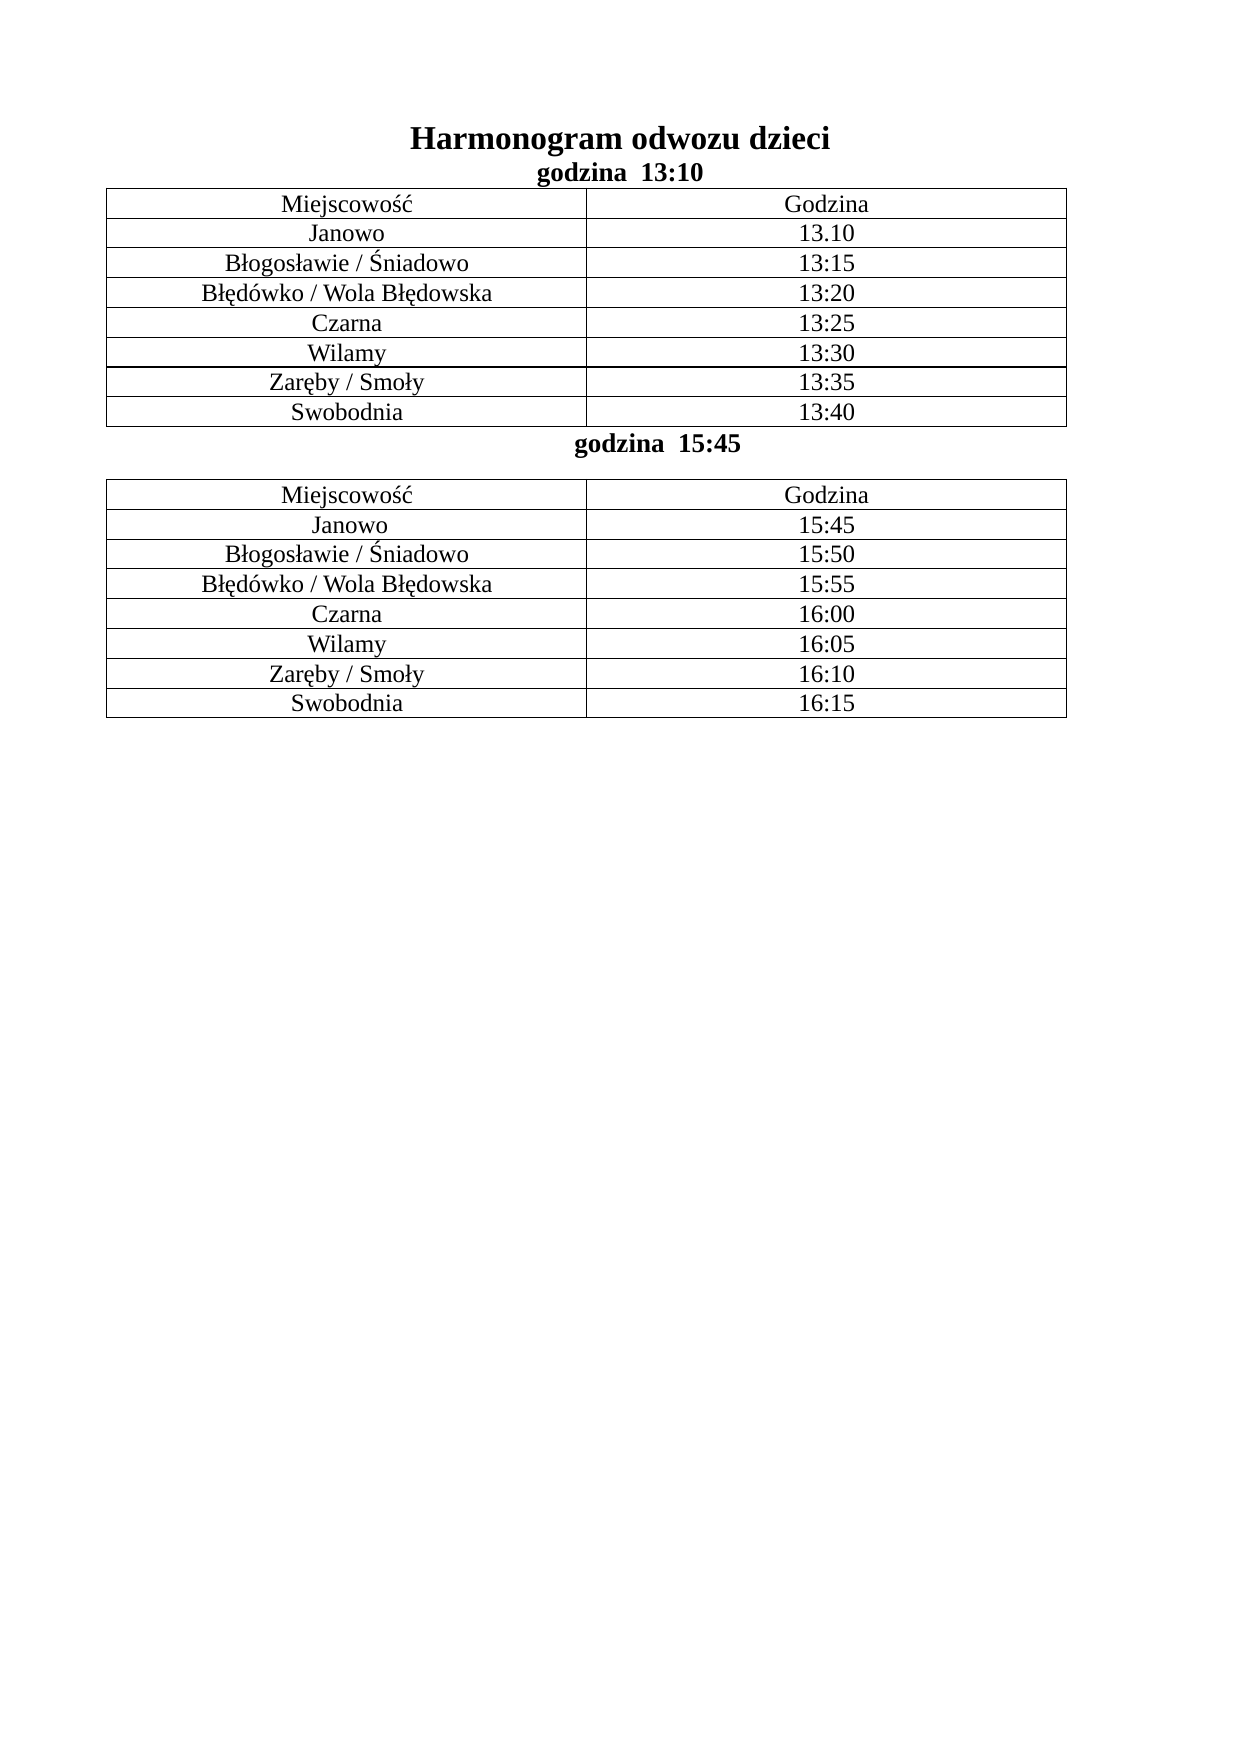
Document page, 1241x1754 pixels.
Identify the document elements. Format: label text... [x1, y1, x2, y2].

table_cell Swobodnia [107, 397, 586, 426]
table_cell Janowo [107, 219, 586, 247]
table_cell 13:40 [587, 397, 1066, 426]
table_cell Janowo [107, 510, 586, 538]
table_cell Wilamy [107, 629, 586, 658]
table_cell Swobodnia [107, 689, 586, 717]
table_cell Błogosławie / Śniadowo [107, 248, 586, 277]
table_cell Błędówko / Wola Błędowska [107, 278, 586, 307]
text Harmonogram odwozu dzieci [118, 118, 1122, 156]
list godzina 15:45 [193, 427, 1122, 458]
table_header Miejscowość [107, 189, 586, 217]
table_header Godzina [587, 480, 1066, 509]
table_header Godzina [587, 189, 1066, 217]
table_cell Czarna [107, 599, 586, 628]
table_cell 13:35 [587, 368, 1066, 396]
table_cell Błędówko / Wola Błędowska [107, 569, 586, 598]
table_cell 15:50 [587, 540, 1066, 568]
table_cell 16:05 [587, 629, 1066, 658]
table_cell 13:15 [587, 248, 1066, 277]
table_cell 13:25 [587, 308, 1066, 337]
text godzina 13:10 [118, 156, 1122, 188]
table_header Miejscowość [107, 480, 586, 509]
table_cell 16:15 [587, 689, 1066, 717]
table_cell 16:10 [587, 659, 1066, 687]
table_cell Zaręby / Smoły [107, 659, 586, 687]
table_cell 13:20 [587, 278, 1066, 307]
table_cell 15:55 [587, 569, 1066, 598]
table_cell 13:30 [587, 338, 1066, 366]
table_cell Błogosławie / Śniadowo [107, 540, 586, 568]
table_cell 13.10 [587, 219, 1066, 247]
table_cell Czarna [107, 308, 586, 337]
table_cell 16:00 [587, 599, 1066, 628]
table_cell 15:45 [587, 510, 1066, 538]
table_cell Zaręby / Smoły [107, 368, 586, 396]
table_cell Wilamy [107, 338, 586, 366]
